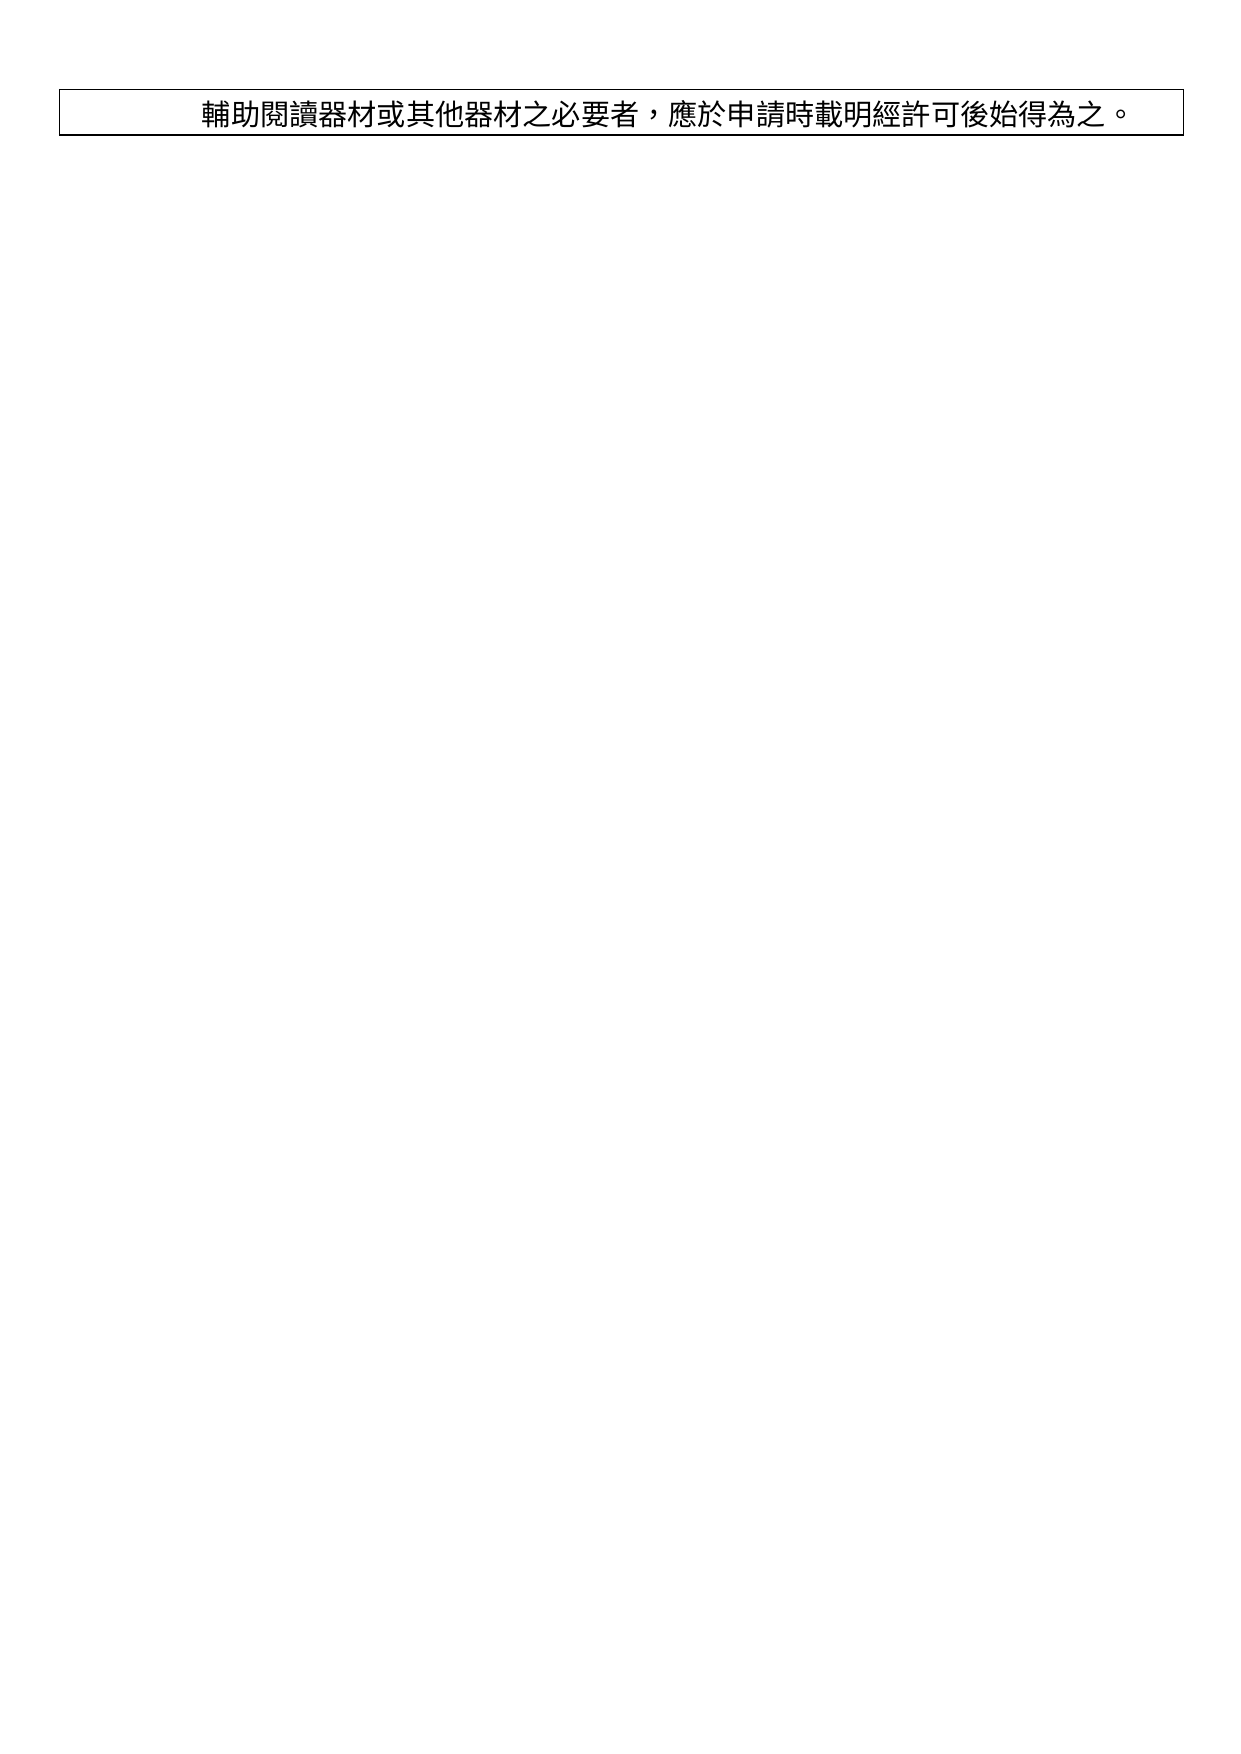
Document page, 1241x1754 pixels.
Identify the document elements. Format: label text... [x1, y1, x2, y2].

table_header 輔助閱讀器材或其他器材之必要者，應於申請時載明經許可後始得為之。 [60, 90, 1183, 134]
